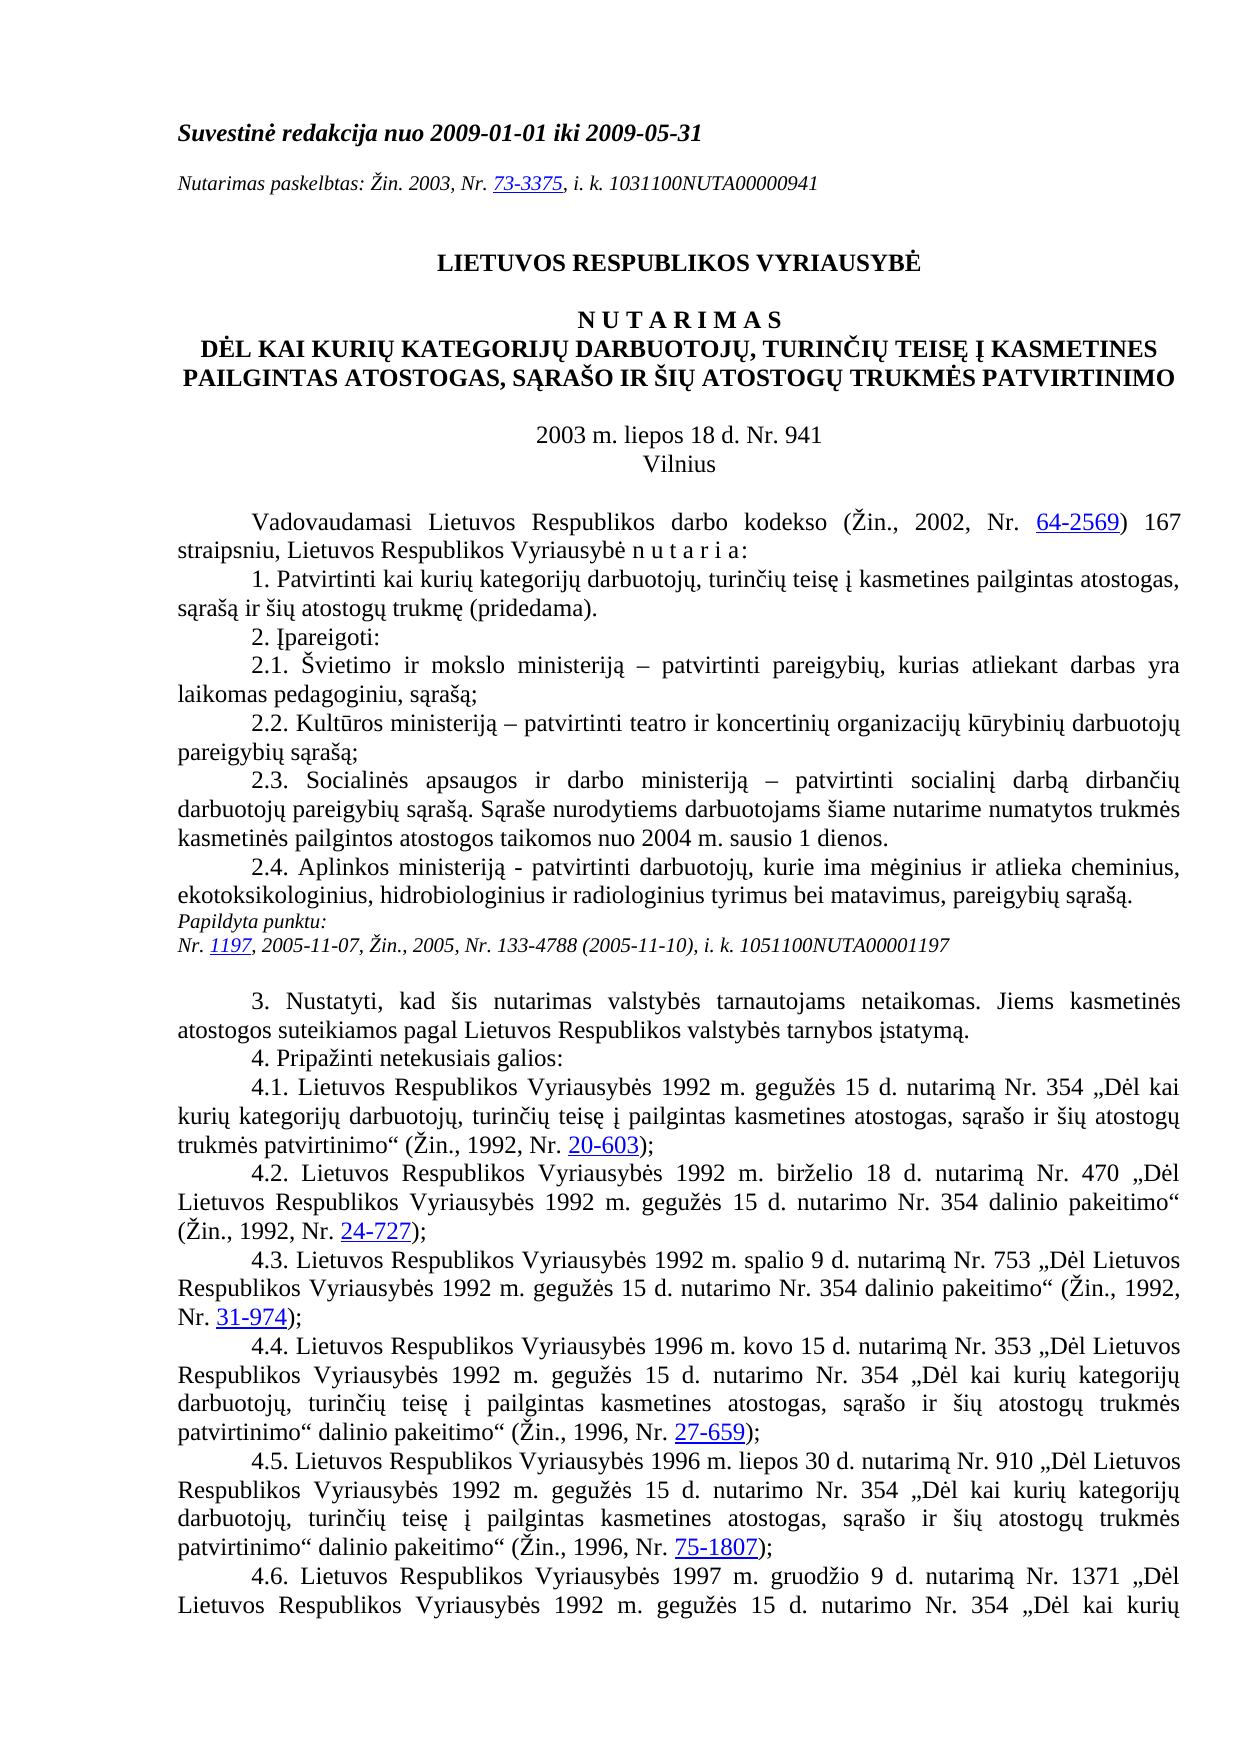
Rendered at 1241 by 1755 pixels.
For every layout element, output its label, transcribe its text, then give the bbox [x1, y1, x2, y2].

text 2.4. Aplinkos ministeriją - patvirtinti darbuotojų, kurie ima mėginius ir atlieka cheminius, ekotoksikologinius, hidrobiologinius ir radiologinius tyrimus bei matavimus, pareigybių sąrašą. [177, 852, 1181, 909]
text 3. Nustatyti, kad šis nutarimas valstybės tarnautojams netaikomas. Jiems kasmetinės atostogos suteikiamos pagal Lietuvos Respublikos valstybės tarnybos įstatymą. [177, 986, 1181, 1043]
text 1. Patvirtinti kai kurių kategorijų darbuotojų, turinčių teisę į kasmetines pailgintas atostogas, sąrašą ir šių atostogų trukmę (pridedama). [177, 564, 1181, 622]
text 4.4. Lietuvos Respublikos Vyriausybės 1996 m. kovo 15 d. nutarimą Nr. 353 „Dėl Lietuvos Respublikos Vyriausybės 1992 m. gegužės 15 d. nutarimo Nr. 354 „Dėl kai kurių kategorijų darbuotojų, turinčių teisę į pailgintas kasmetines atostogas, sąrašo ir šių atostogų trukmės patvirtinimo“ dalinio pakeitimo“ (Žin., 1996, Nr. 27-659); [177, 1331, 1181, 1446]
text Nr. 1197, 2005-11-07, Žin., 2005, Nr. 133-4788 (2005-11-10), i. k. 1051100NUTA00001197 [177, 933, 1181, 957]
text 4.3. Lietuvos Respublikos Vyriausybės 1992 m. spalio 9 d. nutarimą Nr. 753 „Dėl Lietuvos Respublikos Vyriausybės 1992 m. gegužės 15 d. nutarimo Nr. 354 dalinio pakeitimo“ (Žin., 1992, Nr. 31-974); [177, 1245, 1181, 1331]
text DĖL KAI KURIŲ KATEGORIJŲ DARBUOTOJŲ, TURINČIŲ TEISĘ Į KASMETINES PAILGINTAS ATOSTOGAS, SĄRAŠO IR ŠIŲ ATOSTOGŲ TRUKMĖS PATVIRTINIMO [177, 334, 1181, 392]
text Vadovaudamasi Lietuvos Respublikos darbo kodekso (Žin., 2002, Nr. 64-2569) 167 straipsniu, Lietuvos Respublikos Vyriausybė nutaria: [177, 507, 1181, 564]
text Nutarimas paskelbtas: Žin. 2003, Nr. 73-3375, i. k. 1031100NUTA00000941 [177, 171, 1181, 195]
text 2003 m. liepos 18 d. Nr. 941 [177, 420, 1181, 449]
text 4. Pripažinti netekusiais galios: [177, 1043, 1181, 1072]
text Papildyta punktu: [177, 909, 1181, 933]
text LIETUVOS RESPUBLIKOS VYRIAUSYBĖ [177, 248, 1181, 277]
text Suvestinė redakcija nuo 2009-01-01 iki 2009-05-31 [177, 118, 1181, 147]
text 2.3. Socialinės apsaugos ir darbo ministeriją – patvirtinti socialinį darbą dirbančių darbuotojų pareigybių sąrašą. Sąraše nurodytiems darbuotojams šiame nutarime numatytos trukmės kasmetinės pailgintos atostogos taikomos nuo 2004 m. sausio 1 dienos. [177, 765, 1181, 852]
text N U T A R I M A S [177, 305, 1181, 334]
text 4.5. Lietuvos Respublikos Vyriausybės 1996 m. liepos 30 d. nutarimą Nr. 910 „Dėl Lietuvos Respublikos Vyriausybės 1992 m. gegužės 15 d. nutarimo Nr. 354 „Dėl kai kurių kategorijų darbuotojų, turinčių teisę į pailgintas kasmetines atostogas, sąrašo ir šių atostogų trukmės patvirtinimo“ dalinio pakeitimo“ (Žin., 1996, Nr. 75-1807); [177, 1446, 1181, 1561]
text 4.2. Lietuvos Respublikos Vyriausybės 1992 m. birželio 18 d. nutarimą Nr. 470 „Dėl Lietuvos Respublikos Vyriausybės 1992 m. gegužės 15 d. nutarimo Nr. 354 dalinio pakeitimo“ (Žin., 1992, Nr. 24-727); [177, 1158, 1181, 1245]
text Vilnius [177, 449, 1181, 478]
text 4.6. Lietuvos Respublikos Vyriausybės 1997 m. gruodžio 9 d. nutarimą Nr. 1371 „Dėl Lietuvos Respublikos Vyriausybės 1992 m. gegužės 15 d. nutarimo Nr. 354 „Dėl kai kurių [177, 1561, 1181, 1618]
text 2. Įpareigoti: [177, 622, 1181, 650]
text 4.1. Lietuvos Respublikos Vyriausybės 1992 m. gegužės 15 d. nutarimą Nr. 354 „Dėl kai kurių kategorijų darbuotojų, turinčių teisę į pailgintas kasmetines atostogas, sąrašo ir šių atostogų trukmės patvirtinimo“ (Žin., 1992, Nr. 20-603); [177, 1072, 1181, 1158]
text 2.2. Kultūros ministeriją – patvirtinti teatro ir koncertinių organizacijų kūrybinių darbuotojų pareigybių sąrašą; [177, 708, 1181, 765]
text 2.1. Švietimo ir mokslo ministeriją – patvirtinti pareigybių, kurias atliekant darbas yra laikomas pedagoginiu, sąrašą; [177, 650, 1181, 708]
